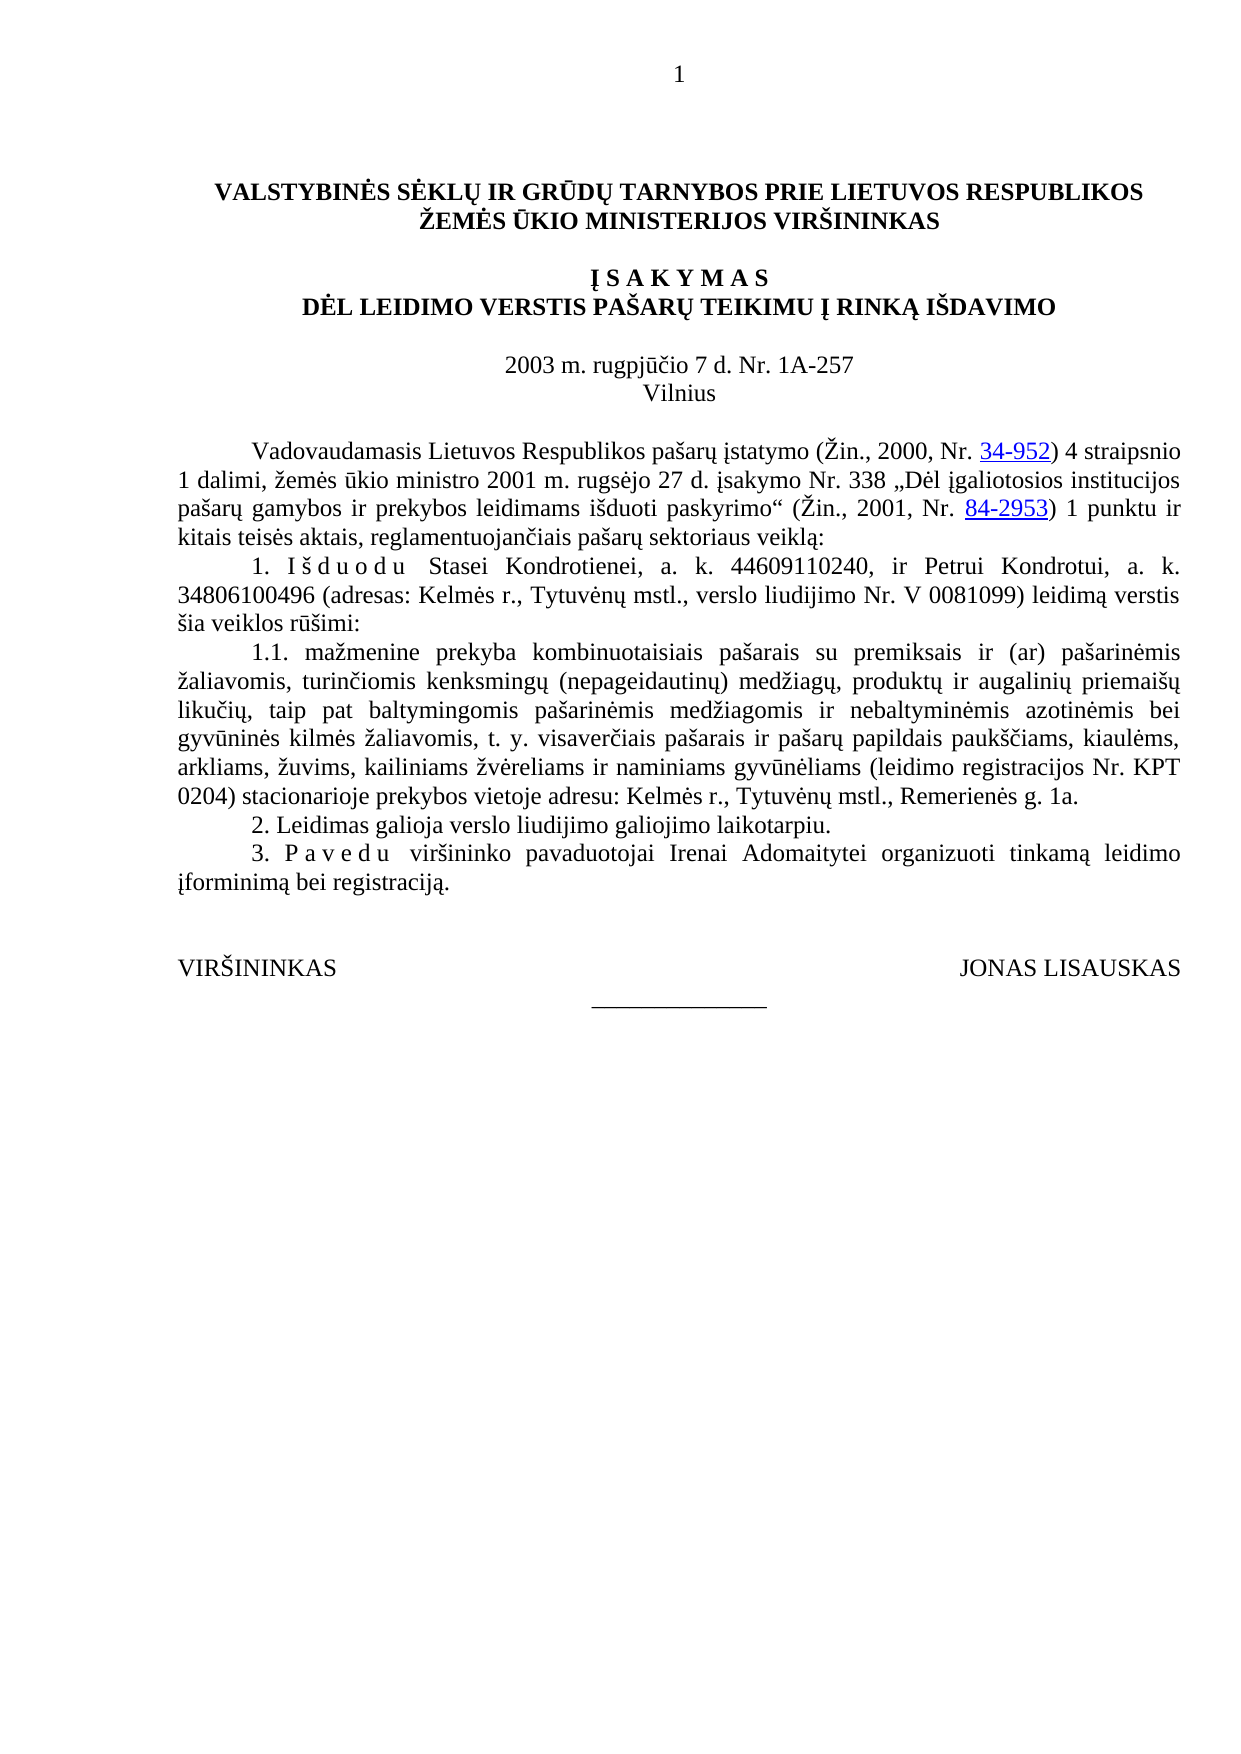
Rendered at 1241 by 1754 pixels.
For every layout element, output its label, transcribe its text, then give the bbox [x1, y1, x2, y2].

text 1.1. mažmenine prekyba kombinuotaisiais pašarais su premiksais ir (ar) pašarinėmis žaliavomis, turinčiomis kenksmingų (nepageidautinų) medžiagų, produktų ir augalinių priemaišų likučių, taip pat baltymingomis pašarinėmis medžiagomis ir nebaltyminėmis azotinėmis bei gyvūninės kilmės žaliavomis, t. y. visaverčiais pašarais ir pašarų papildais paukščiams, kiaulėms, arkliams, žuvims, kailiniams žvėreliams ir naminiams gyvūnėliams (leidimo registracijos Nr. KPT 0204) stacionarioje prekybos vietoje adresu: Kelmės r., Tytuvėnų mstl., Remerienės g. 1a. [177, 637, 1181, 810]
text Vadovaudamasis Lietuvos Respublikos pašarų įstatymo (Žin., 2000, Nr. 34-952) 4 straipsnio 1 dalimi, žemės ūkio ministro 2001 m. rugsėjo 27 d. įsakymo Nr. 338 „Dėl įgaliotosios institucijos pašarų gamybos ir prekybos leidimams išduoti paskyrimo“ (Žin., 2001, Nr. 84-2953) 1 punktu ir kitais teisės aktais, reglamentuojančiais pašarų sektoriaus veiklą: [177, 436, 1181, 551]
text 2003 m. rugpjūčio 7 d. Nr. 1A-257 [177, 350, 1181, 378]
text 2. Leidimas galioja verslo liudijimo galiojimo laikotarpiu. [177, 810, 1181, 838]
text 3. Pavedu viršininko pavaduotojai Irenai Adomaitytei organizuoti tinkamą leidimo įforminimą bei registraciją. [177, 838, 1181, 896]
text 1. Išduodu Stasei Kondrotienei, a. k. 44609110240, ir Petrui Kondrotui, a. k. 34806100496 (adresas: Kelmės r., Tytuvėnų mstl., verslo liudijimo Nr. V 0081099) leidimą verstis šia veiklos rūšimi: [177, 551, 1181, 637]
text ______________ [177, 982, 1181, 1011]
text Į S A K Y M A S [177, 263, 1181, 292]
text Vilnius [177, 378, 1181, 407]
text VALSTYBINĖS SĖKLŲ IR GRŪDŲ TARNYBOS PRIE LIETUVOS RESPUBLIKOS ŽEMĖS ŪKIO MINISTERIJOS VIRŠININKAS [177, 177, 1181, 235]
text DĖL LEIDIMO VERSTIS PAŠARŲ TEIKIMU Į RINKĄ IŠDAVIMO [177, 292, 1181, 321]
text VIRŠININKAS JONAS LISAUSKAS [177, 953, 1181, 982]
